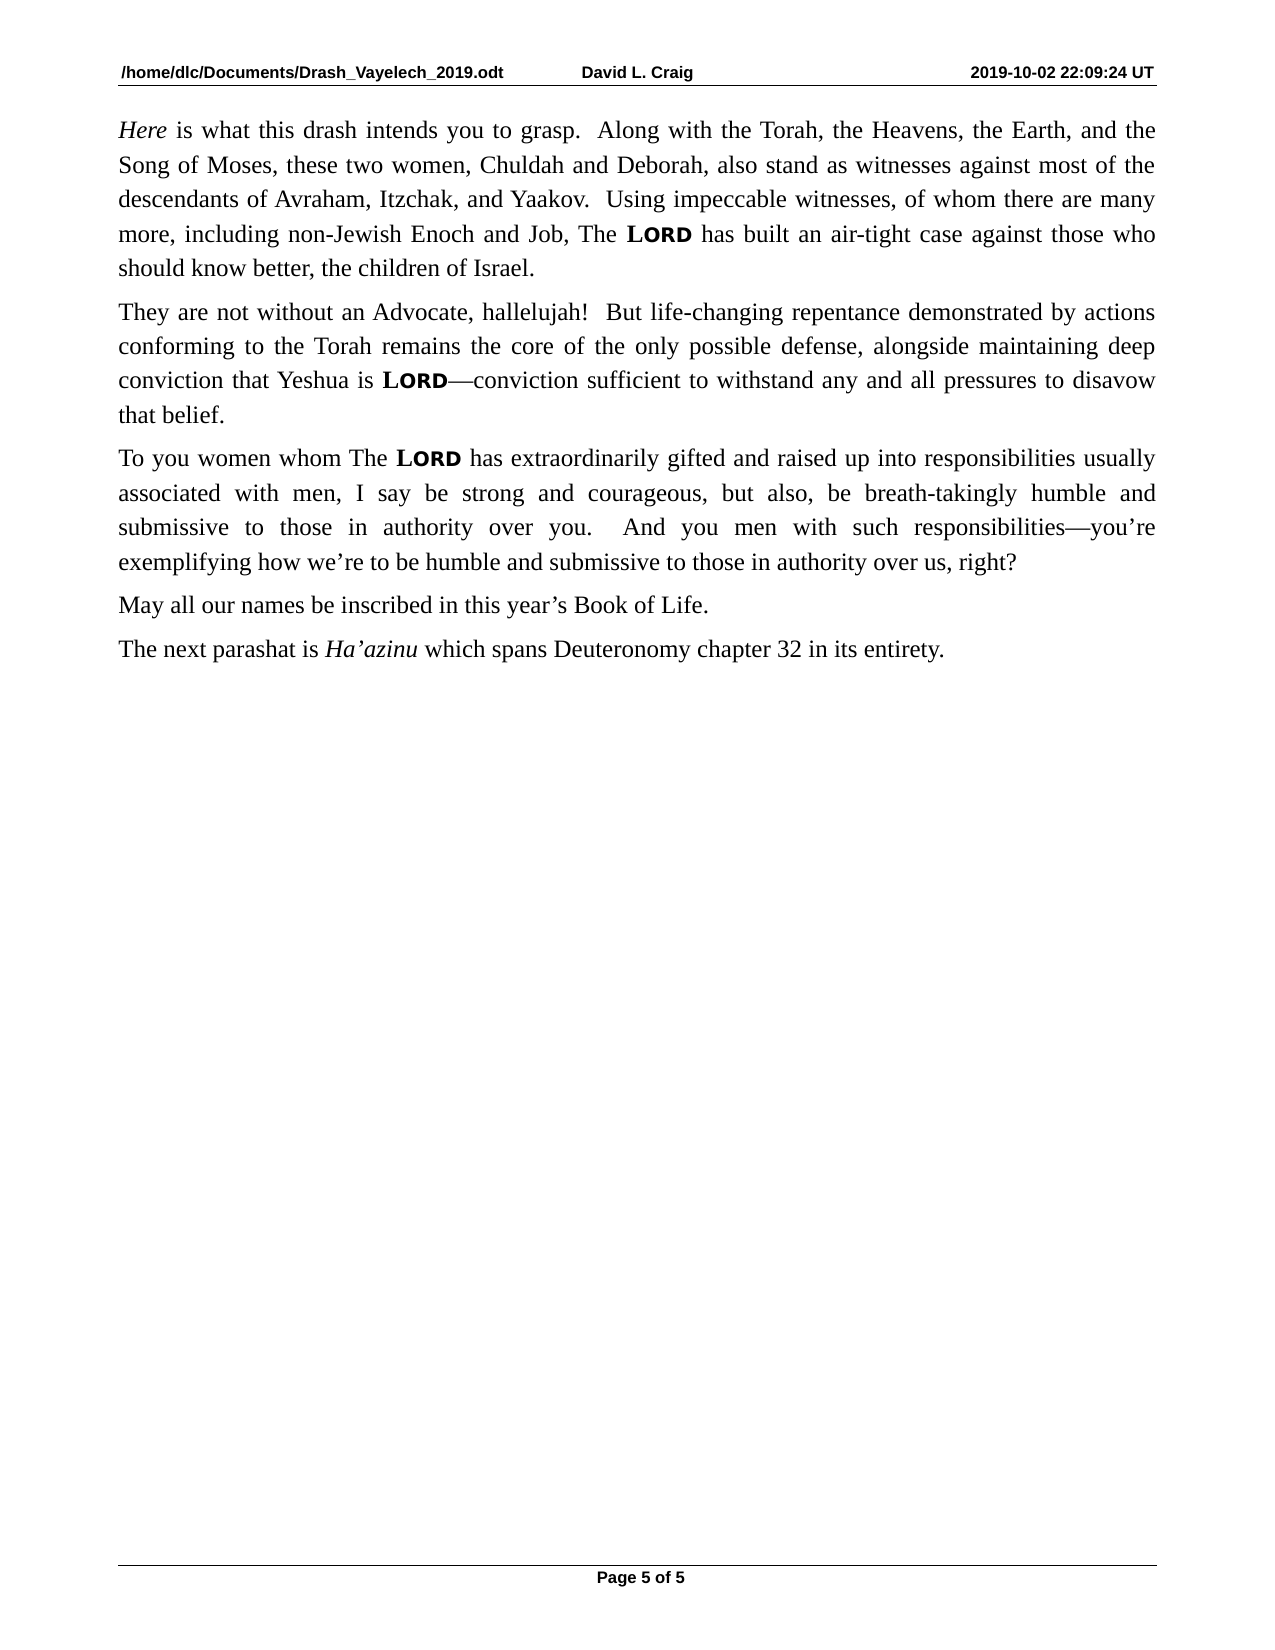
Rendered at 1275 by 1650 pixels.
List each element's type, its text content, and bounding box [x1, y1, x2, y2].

text Here is what this drash intends you to grasp. Along with the Torah, the Heavens, the Earth, and the Song of Moses, these two women, Chuldah and Deborah, also stand as witnesses against most of the descendants of Avraham, Itzchak, and Yaakov. Using impeccable witnesses, of whom there are many more, including non-Jewish Enoch and Job, The LORD has built an air-tight case against those who should know better, the children of Israel. [118, 115, 1157, 282]
text The next parashat is Ha’azinu which spans Deuteronomy chapter 32 in its entirety. [118, 634, 1157, 663]
text May all our names be inscribed in this year’s Book of Life. [118, 590, 1157, 619]
text They are not without an Advocate, hallelujah! But life-changing repentance demonstrated by actions conforming to the Torah remains the core of the only possible defense, alongside maintaining deep conviction that Yeshua is LORD—conviction sufficient to withstand any and all pressures to disavow that belief. [118, 297, 1157, 429]
text To you women whom The LORD has extraordinarily gifted and raised up into responsibilities usually associated with men, I say be strong and courageous, but also, be breath-takingly humble and submissive to those in authority over you. And you men with such responsibilities—you’re exemplifying how we’re to be humble and submissive to those in authority over us, right? [118, 443, 1157, 576]
